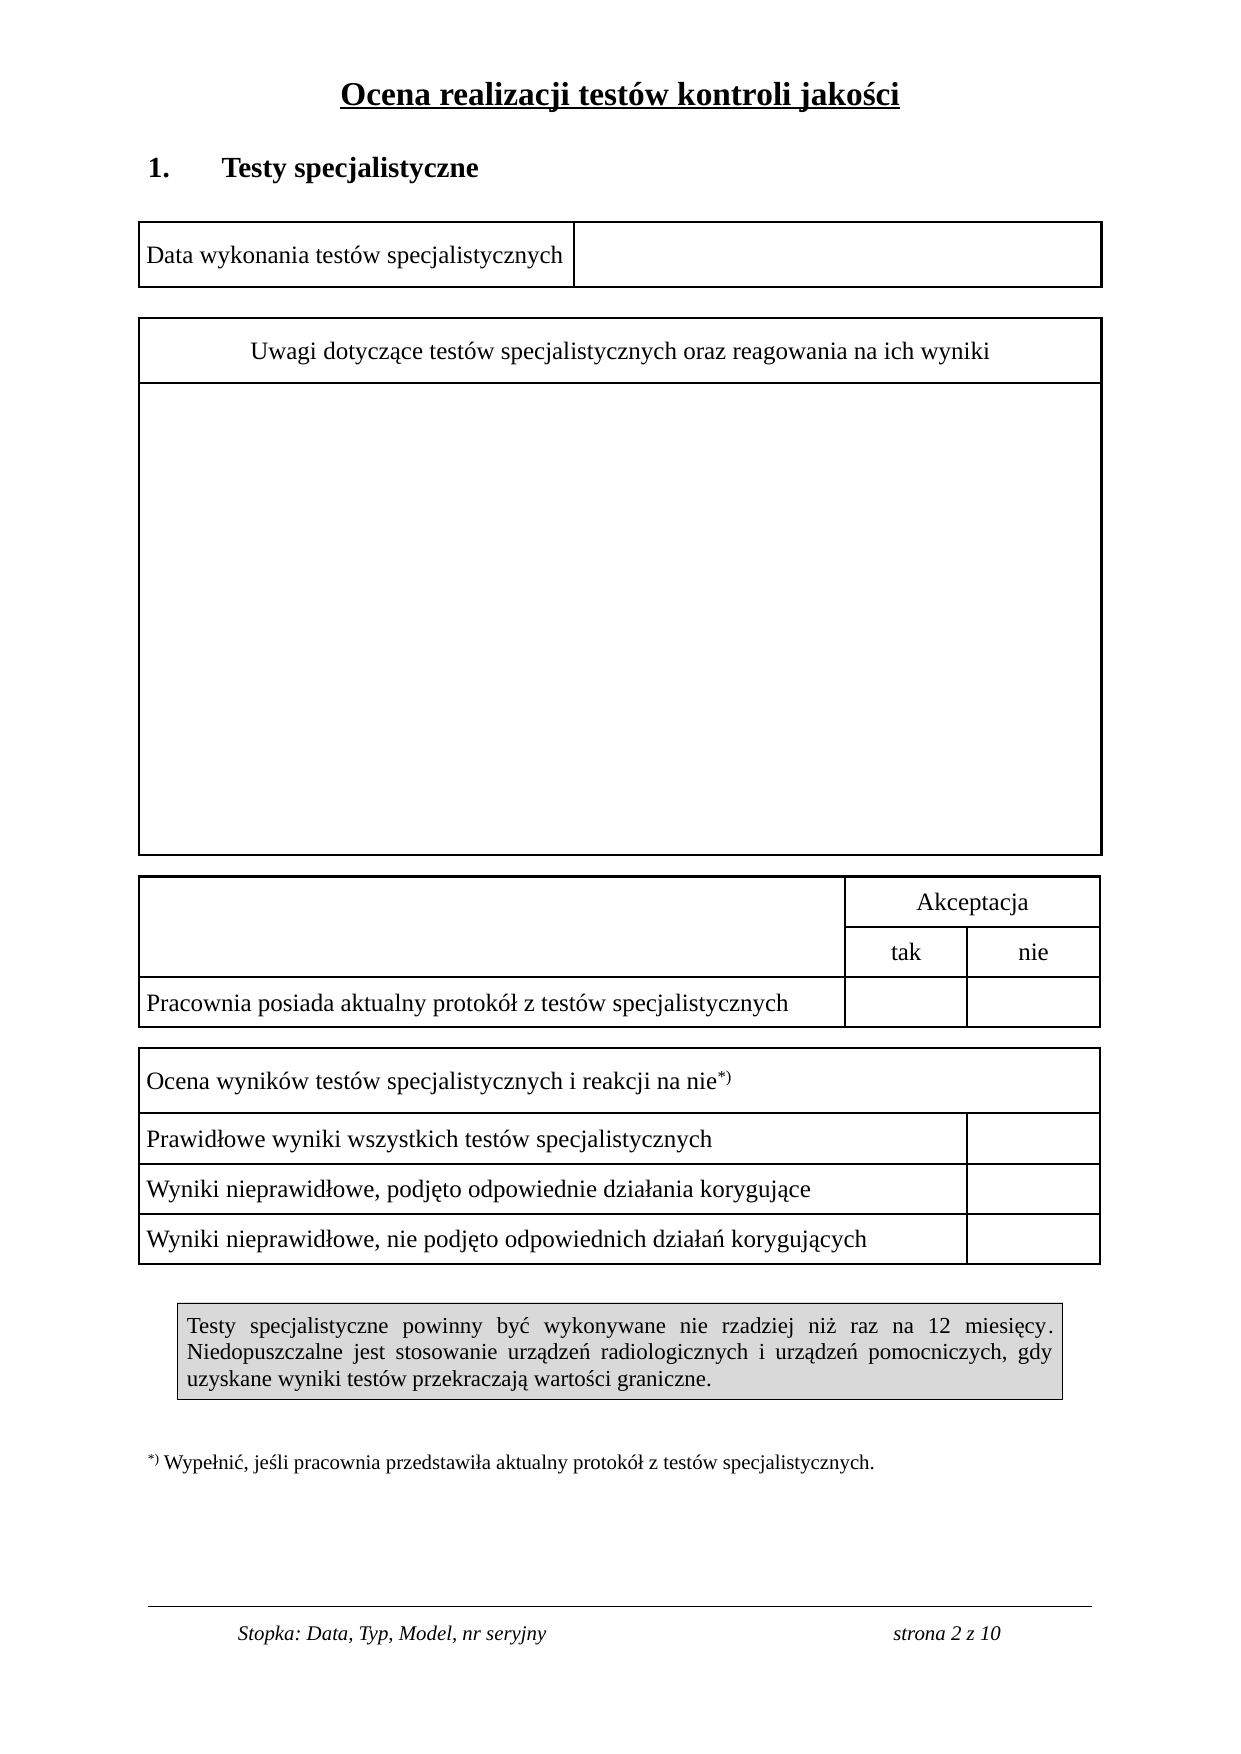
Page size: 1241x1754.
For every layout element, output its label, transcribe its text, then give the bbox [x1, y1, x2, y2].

text *) Wypełnić, jeśli pracownia przedstawiła aktualny protokół z testów specjalistycznych. [148, 1450, 1092, 1474]
table_header Data wykonania testów specjalistycznych [140, 223, 573, 286]
subtitle Ocena realizacji testów kontroli jakości [148, 74, 1092, 112]
subtitle 1. Testy specjalistyczne [148, 150, 1092, 183]
table_cell [968, 1215, 1099, 1263]
table_header [575, 223, 1100, 286]
table_cell Wyniki nieprawidłowe, podjęto odpowiednie działania korygujące [140, 1165, 966, 1213]
table_cell [968, 978, 1099, 1026]
table_cell [846, 978, 966, 1026]
table_header Akceptacja [846, 878, 1099, 926]
table_header [140, 878, 844, 976]
text Testy specjalistyczne powinny być wykonywane nie rzadziej niż raz na 12 miesięcy. Niedopuszczalne jest stosowanie urządzeń radiologicznych i urządzeń pomocniczych, gdy uzyskane wyniki testów przekraczają wartości graniczne. [178, 1304, 1062, 1399]
table_header Ocena wyników testów specjalistycznych i reakcji na nie*) [140, 1049, 1099, 1112]
table_header Uwagi dotyczące testów specjalistycznych oraz reagowania na ich wyniki [140, 319, 1100, 382]
table_cell tak [846, 928, 966, 976]
table_cell Pracownia posiada aktualny protokół z testów specjalistycznych [140, 978, 844, 1026]
table_cell [140, 384, 1100, 854]
table_cell Wyniki nieprawidłowe, nie podjęto odpowiednich działań korygujących [140, 1215, 966, 1263]
table_cell nie [968, 928, 1099, 976]
table_cell [968, 1165, 1099, 1213]
table_cell [968, 1114, 1099, 1162]
table_cell Prawidłowe wyniki wszystkich testów specjalistycznych [140, 1114, 966, 1162]
